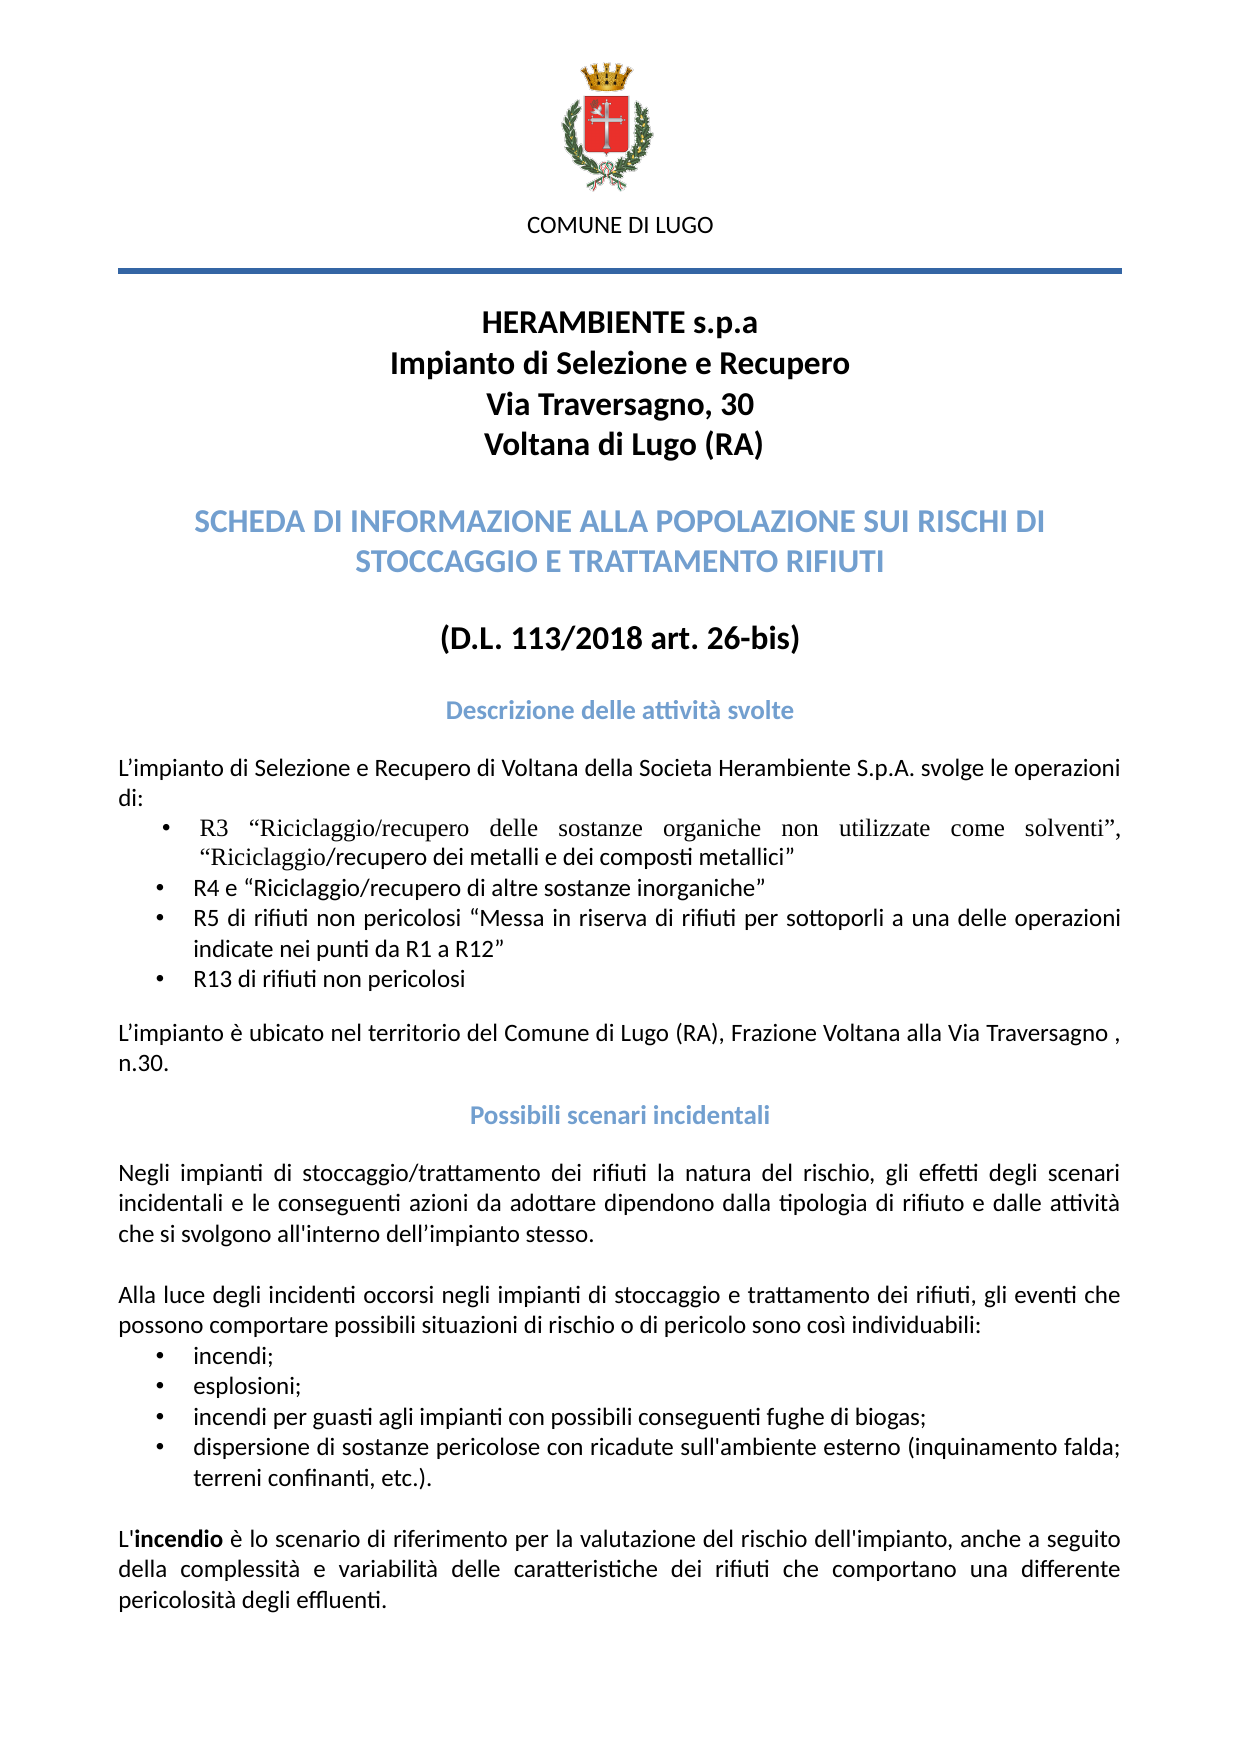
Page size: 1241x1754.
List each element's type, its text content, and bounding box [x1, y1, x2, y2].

list R13 di rifiuti non pericolosi [156, 963, 1122, 994]
text Alla luce degli incidenti occorsi negli impianti di stoccaggio e trattamento dei rifiuti, gli eventi che possono comportare possibili situazioni di rischio o di pericolo sono così individuabili: [118, 1279, 1122, 1340]
list esplosioni; [156, 1370, 1122, 1401]
text Voltana di Lugo (RA) [118, 423, 1122, 464]
text L'incendio è lo scenario di riferimento per la valutazione del rischio dell'impianto, anche a seguito della complessità e variabilità delle caratteristiche dei rifiuti che comportano una differente pericolosità degli effluenti. [118, 1523, 1122, 1614]
list R4 e “Riciclaggio/recupero di altre sostanze inorganiche” [156, 872, 1122, 902]
list incendi per guasti agli impianti con possibili conseguenti fughe di biogas; [156, 1401, 1122, 1431]
text L’impianto di Selezione e Recupero di Voltana della Societa Herambiente S.p.A. svolge le operazioni di: [118, 752, 1122, 813]
text COMUNE DI LUGO [118, 210, 1122, 240]
text (D.L. 113/2018 art. 26-bis) [118, 617, 1122, 658]
list R5 di rifiuti non pericolosi “Messa in riserva di rifiuti per sottoporli a una delle operazioni indicate nei punti da R1 a R12” [156, 902, 1122, 963]
text SCHEDA DI INFORMAZIONE ALLA POPOLAZIONE SUI RISCHI DI STOCCAGGIO E TRATTAMENTO RIFIUTI [118, 500, 1122, 581]
text L’impianto è ubicato nel territorio del Comune di Lugo (RA), Frazione Voltana alla Via Traversagno , n.30. [118, 1017, 1122, 1078]
text Negli impianti di stoccaggio/trattamento dei rifiuti la natura del rischio, gli effetti degli scenari incidentali e le conseguenti azioni da adottare dipendono dalla tipologia di rifiuto e dalle attività che si svolgono all'interno dell’impianto stesso. [118, 1157, 1122, 1248]
list R3 “Riciclaggio/recupero delle sostanze organiche non utilizzate come solventi”, “Riciclaggio/recupero dei metalli e dei composti metallici” [162, 813, 1122, 872]
list dispersione di sostanze pericolose con ricadute sull'ambiente esterno (inquinamento falda; terreni confinanti, etc.). [156, 1431, 1122, 1492]
text Impianto di Selezione e Recupero [118, 342, 1122, 383]
text Descrizione delle attività svolte [118, 693, 1122, 726]
picture [543, 62, 672, 192]
list incendi; [156, 1340, 1122, 1370]
text Via Traversagno, 30 [118, 383, 1122, 423]
text HERAMBIENTE s.p.a [118, 301, 1122, 342]
text Possibili scenari incidentali [118, 1098, 1122, 1131]
